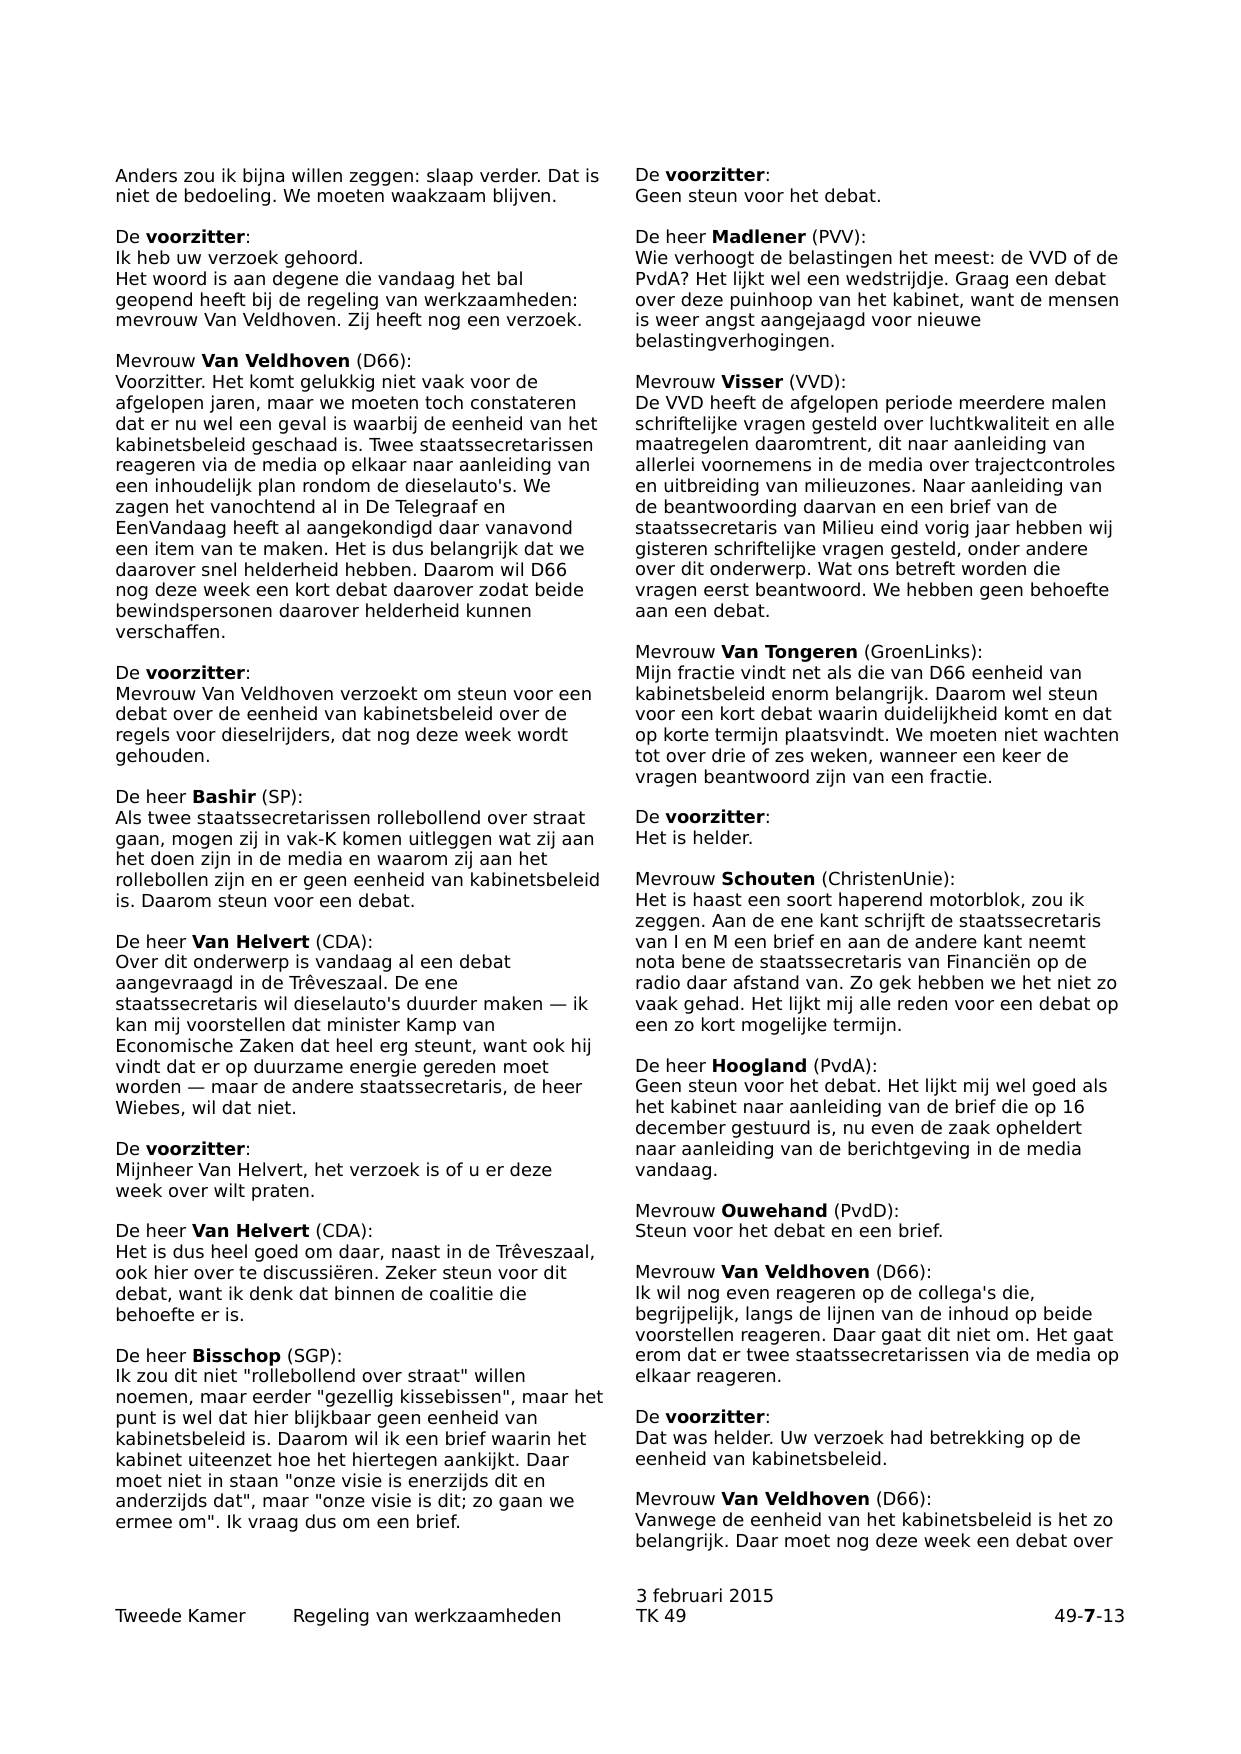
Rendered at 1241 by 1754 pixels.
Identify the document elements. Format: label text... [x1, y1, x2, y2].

text Mevrouw Van Veldhoven verzoekt om steun voor een debat over de eenheid van kabinetsbeleid over de regels voor dieselrijders, dat nog deze week wordt gehouden. [115, 683, 605, 767]
text De heer Van Helvert (CDA): [115, 932, 605, 952]
text Het woord is aan degene die vandaag het bal geopend heeft bij de regeling van werkzaamheden: mevrouw Van Veldhoven. Zij heeft nog een verzoek. [115, 268, 605, 331]
text Dat was helder. Uw verzoek had betrekking op de eenheid van kabinetsbeleid. [635, 1428, 1125, 1469]
text De heer Hoogland (PvdA): [635, 1056, 1125, 1076]
text Mijn fractie vindt net als die van D66 eenheid van kabinetsbeleid enorm belangrijk. Daarom wel steun voor een kort debat waarin duidelijkheid komt en dat op korte termijn plaatsvindt. We moeten niet wachten tot over drie of zes weken, wanneer een keer de vragen beantwoord zijn van een fractie. [635, 662, 1125, 787]
text De voorzitter: [635, 1407, 1125, 1428]
text De voorzitter: [115, 227, 605, 248]
text De VVD heeft de afgelopen periode meerdere malen schriftelijke vragen gesteld over luchtkwaliteit en alle maatregelen daaromtrent, dit naar aanleiding van allerlei voornemens in de media over trajectcontroles en uitbreiding van milieuzones. Naar aanleiding van de beantwoording daarvan en een brief van de staatssecretaris van Milieu eind vorig jaar hebben wij gisteren schriftelijke vragen gesteld, onder andere over dit onderwerp. Wat ons betreft worden die vragen eerst beantwoord. We hebben geen behoefte aan een debat. [635, 392, 1125, 622]
text Geen steun voor het debat. Het lijkt mij wel goed als het kabinet naar aanleiding van de brief die op 16 december gestuurd is, nu even de zaak opheldert naar aanleiding van de berichtgeving in de media vandaag. [635, 1076, 1125, 1180]
text Ik wil nog even reageren op de collega's die, begrijpelijk, langs de lijnen van de inhoud op beide voorstellen reageren. Daar gaat dit niet om. Het gaat erom dat er twee staatssecretarissen via de media op elkaar reageren. [635, 1283, 1125, 1387]
text Ik zou dit niet "rollebollend over straat" willen noemen, maar eerder "gezellig kissebissen", maar het punt is wel dat hier blijkbaar geen eenheid van kabinetsbeleid is. Daarom wil ik een brief waarin het kabinet uiteenzet hoe het hiertegen aankijkt. Daar moet niet in staan "onze visie is enerzijds dit en anderzijds dat", maar "onze visie is dit; zo gaan we ermee om". Ik vraag dus om een brief. [115, 1366, 605, 1533]
text De heer Bisschop (SGP): [115, 1345, 605, 1366]
text Mevrouw Schouten (ChristenUnie): [635, 869, 1125, 890]
text Het is dus heel goed om daar, naast in de Trêveszaal, ook hier over te discussiëren. Zeker steun voor dit debat, want ik denk dat binnen de coalitie die behoefte er is. [115, 1242, 605, 1325]
text Mevrouw Van Tongeren (GroenLinks): [635, 642, 1125, 662]
text De heer Bashir (SP): [115, 787, 605, 807]
text Anders zou ik bijna willen zeggen: slaap verder. Dat is niet de bedoeling. We moeten waakzaam blijven. [115, 165, 605, 207]
text Wie verhoogt de belastingen het meest: de VVD of de PvdA? Het lijkt wel een wedstrijdje. Graag een debat over deze puinhoop van het kabinet, want de mensen is weer angst aangejaagd voor nieuwe belastingverhogingen. [635, 248, 1125, 352]
text Mevrouw Van Veldhoven (D66): [115, 351, 605, 372]
text De voorzitter: [115, 663, 605, 683]
text De heer Van Helvert (CDA): [115, 1221, 605, 1242]
text Mevrouw Ouwehand (PvdD): [635, 1200, 1125, 1221]
text De voorzitter: [635, 807, 1125, 828]
text De heer Madlener (PVV): [635, 227, 1125, 248]
text De voorzitter: [115, 1139, 605, 1160]
text Mijnheer Van Helvert, het verzoek is of u er deze week over wilt praten. [115, 1160, 605, 1201]
text Als twee staatssecretarissen rollebollend over straat gaan, mogen zij in vak-K komen uitleggen wat zij aan het doen zijn in de media en waarom zij aan het rollebollen zijn en er geen eenheid van kabinetsbeleid is. Daarom steun voor een debat. [115, 807, 605, 912]
text Vanwege de eenheid van het kabinetsbeleid is het zo belangrijk. Daar moet nog deze week een debat over [635, 1510, 1125, 1552]
text Steun voor het debat en een brief. [635, 1221, 1125, 1242]
text Voorzitter. Het komt gelukkig niet vaak voor de afgelopen jaren, maar we moeten toch constateren dat er nu wel een geval is waarbij de eenheid van het kabinetsbeleid geschaad is. Twee staatssecretarissen reageren via de media op elkaar naar aanleiding van een inhoudelijk plan rondom de dieselauto's. We zagen het vanochtend al in De Telegraaf en EenVandaag heeft al aangekondigd daar vanavond een item van te maken. Het is dus belangrijk dat we daarover snel helderheid hebben. Daarom wil D66 nog deze week een kort debat daarover zodat beide bewindspersonen daarover helderheid kunnen verschaffen. [115, 372, 605, 643]
text Het is haast een soort haperend motorblok, zou ik zeggen. Aan de ene kant schrijft de staatssecretaris van I en M een brief en aan de andere kant neemt nota bene de staatssecretaris van Financiën op de radio daar afstand van. Zo gek hebben we het niet zo vaak gehad. Het lijkt mij alle reden voor een debat op een zo kort mogelijke termijn. [635, 890, 1125, 1036]
text Mevrouw Visser (VVD): [635, 372, 1125, 392]
text Geen steun voor het debat. [635, 186, 1125, 207]
text Mevrouw Van Veldhoven (D66): [635, 1262, 1125, 1283]
text De voorzitter: [635, 165, 1125, 186]
text Het is helder. [635, 828, 1125, 849]
text Ik heb uw verzoek gehoord. [115, 248, 605, 268]
text Mevrouw Van Veldhoven (D66): [635, 1489, 1125, 1510]
text Over dit onderwerp is vandaag al een debat aangevraagd in de Trêveszaal. De ene staatssecretaris wil dieselauto's duurder maken — ik kan mij voorstellen dat minister Kamp van Economische Zaken dat heel erg steunt, want ook hij vindt dat er op duurzame energie gereden moet worden — maar de andere staatssecretaris, de heer Wiebes, wil dat niet. [115, 952, 605, 1119]
